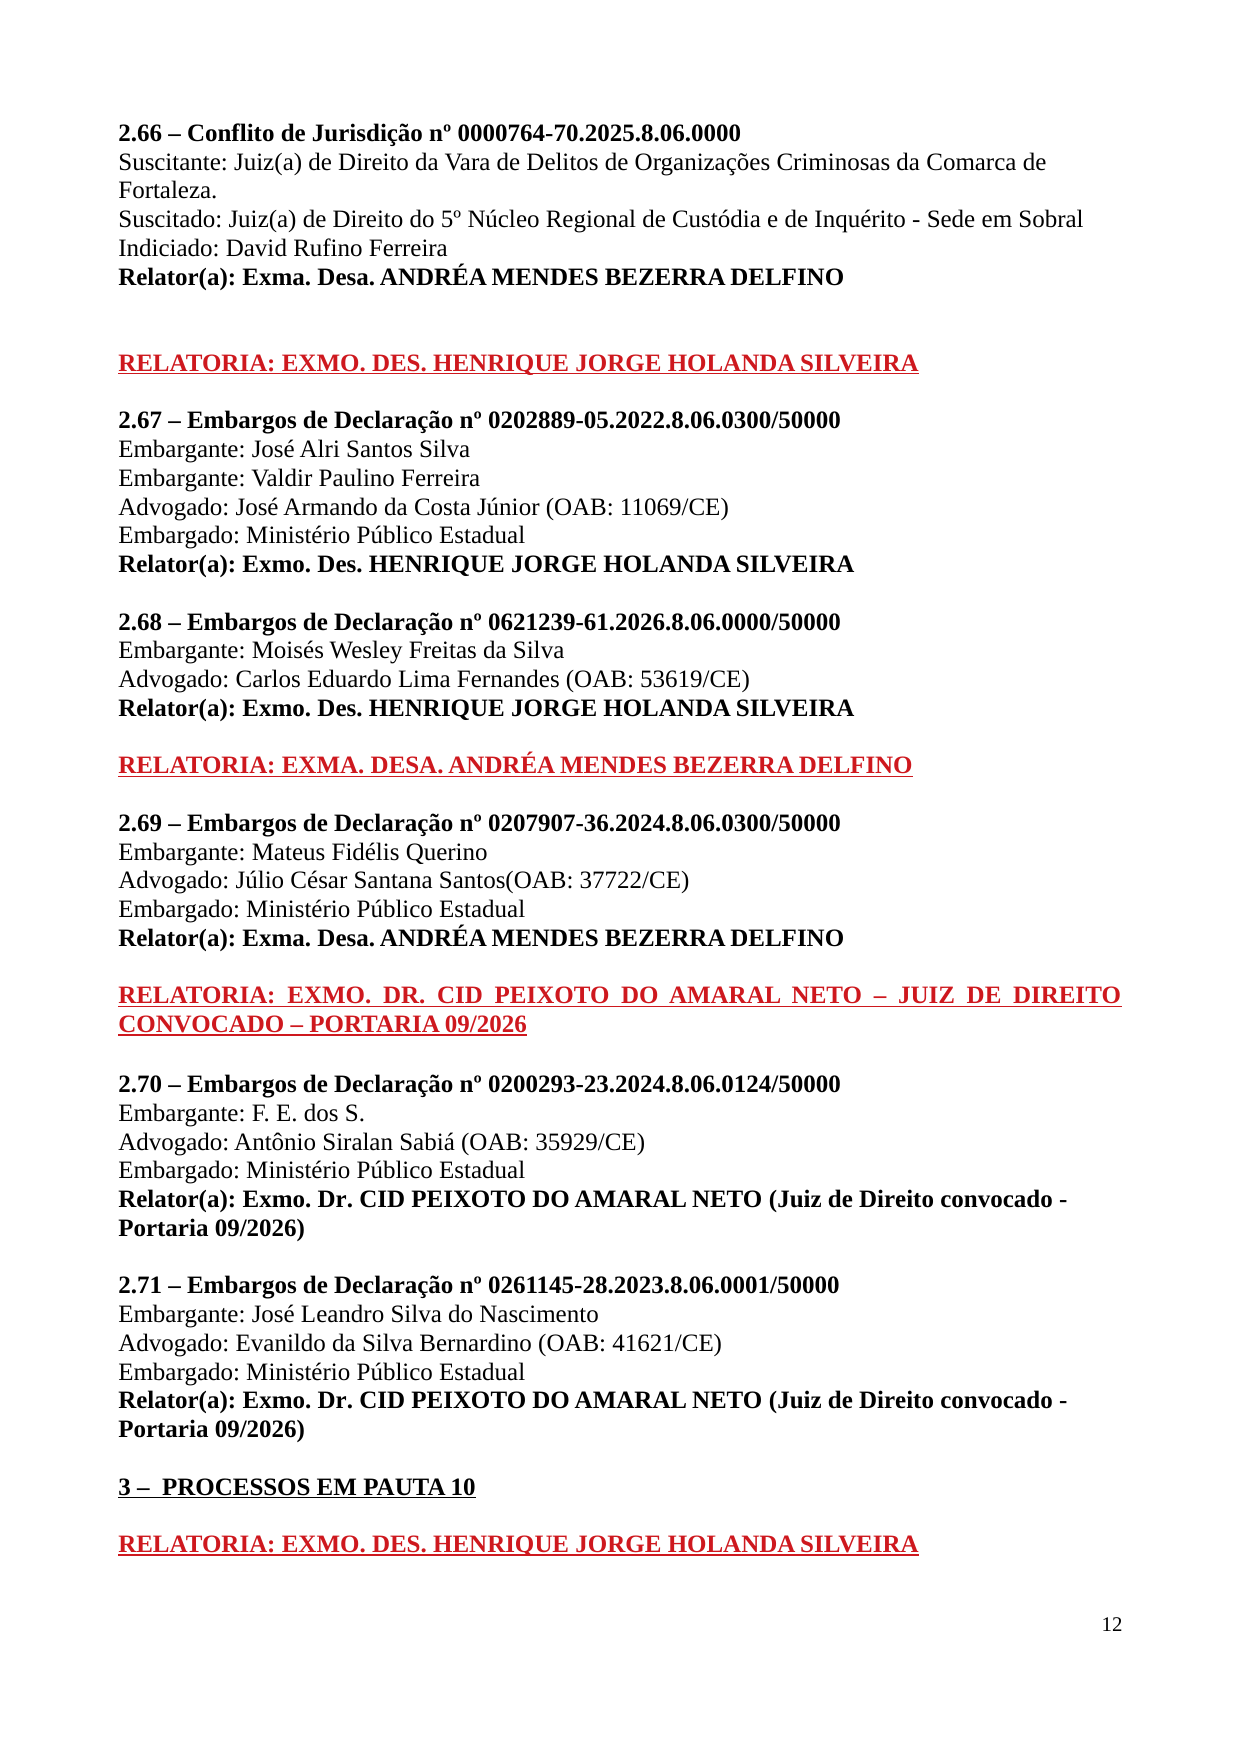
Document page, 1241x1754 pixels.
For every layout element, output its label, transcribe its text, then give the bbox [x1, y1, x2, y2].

text Embargante: Valdir Paulino Ferreira [118, 463, 1122, 492]
text Suscitante: Juiz(a) de Direito da Vara de Delitos de Organizações Criminosas da Comarca de Fortaleza. [118, 147, 1122, 204]
text RELATORIA: EXMA. DESA. ANDRÉA MENDES BEZERRA DELFINO [118, 751, 1122, 779]
text 3 – PROCESSOS EM PAUTA 10 [118, 1472, 1122, 1501]
text 2.66 – Conflito de Jurisdição nº 0000764-70.2025.8.06.0000 [118, 118, 1122, 147]
text Suscitado: Juiz(a) de Direito do 5º Núcleo Regional de Custódia e de Inquérito - Sede em Sobral [118, 204, 1122, 233]
text Advogado: Júlio César Santana Santos(OAB: 37722/CE) [118, 866, 1122, 894]
text Relator(a): Exmo. Des. HENRIQUE JORGE HOLANDA SILVEIRA [118, 693, 1122, 722]
text 2.68 – Embargos de Declaração nº 0621239-61.2026.8.06.0000/50000 [118, 607, 1122, 636]
text Embargante: José Alri Santos Silva [118, 434, 1122, 463]
text Embargante: F. E. dos S. [118, 1098, 1122, 1127]
text RELATORIA: EXMO. DES. HENRIQUE JORGE HOLANDA SILVEIRA [118, 1529, 1122, 1558]
text Embargante: José Leandro Silva do Nascimento [118, 1299, 1122, 1328]
text 2.71 – Embargos de Declaração nº 0261145-28.2023.8.06.0001/50000 [118, 1271, 1122, 1299]
text Advogado: Evanildo da Silva Bernardino (OAB: 41621/CE) [118, 1328, 1122, 1357]
text Embargante: Moisés Wesley Freitas da Silva [118, 636, 1122, 664]
text Embargado: Ministério Público Estadual [118, 521, 1122, 549]
text Relator(a): Exmo. Dr. CID PEIXOTO DO AMARAL NETO (Juiz de Direito convocado - Portaria 09/2026) [118, 1184, 1122, 1242]
text CONVOCADO – PORTARIA 09/2026 [118, 1007, 1122, 1038]
text Embargado: Ministério Público Estadual [118, 894, 1122, 923]
text Relator(a): Exma. Desa. ANDRÉA MENDES BEZERRA DELFINO [118, 923, 1122, 952]
text Advogado: Carlos Eduardo Lima Fernandes (OAB: 53619/CE) [118, 664, 1122, 693]
text Advogado: Antônio Siralan Sabiá (OAB: 35929/CE) [118, 1127, 1122, 1156]
text Embargante: Mateus Fidélis Querino [118, 837, 1122, 866]
text Relator(a): Exma. Desa. ANDRÉA MENDES BEZERRA DELFINO [118, 262, 1122, 291]
text Relator(a): Exmo. Des. HENRIQUE JORGE HOLANDA SILVEIRA [118, 549, 1122, 578]
text Relator(a): Exmo. Dr. CID PEIXOTO DO AMARAL NETO (Juiz de Direito convocado - Portaria 09/2026) [118, 1386, 1122, 1443]
text 2.67 – Embargos de Declaração nº 0202889-05.2022.8.06.0300/50000 [118, 406, 1122, 434]
text Embargado: Ministério Público Estadual [118, 1357, 1122, 1386]
text RELATORIA: EXMO. DR. CID PEIXOTO DO AMARAL NETO – JUIZ DE DIREITO [118, 981, 1122, 1006]
text Embargado: Ministério Público Estadual [118, 1156, 1122, 1184]
text 2.69 – Embargos de Declaração nº 0207907-36.2024.8.06.0300/50000 [118, 808, 1122, 837]
text Advogado: José Armando da Costa Júnior (OAB: 11069/CE) [118, 492, 1122, 521]
text 2.70 – Embargos de Declaração nº 0200293-23.2024.8.06.0124/50000 [118, 1069, 1122, 1098]
text RELATORIA: EXMO. DES. HENRIQUE JORGE HOLANDA SILVEIRA [118, 348, 1122, 377]
text Indiciado: David Rufino Ferreira [118, 233, 1122, 262]
